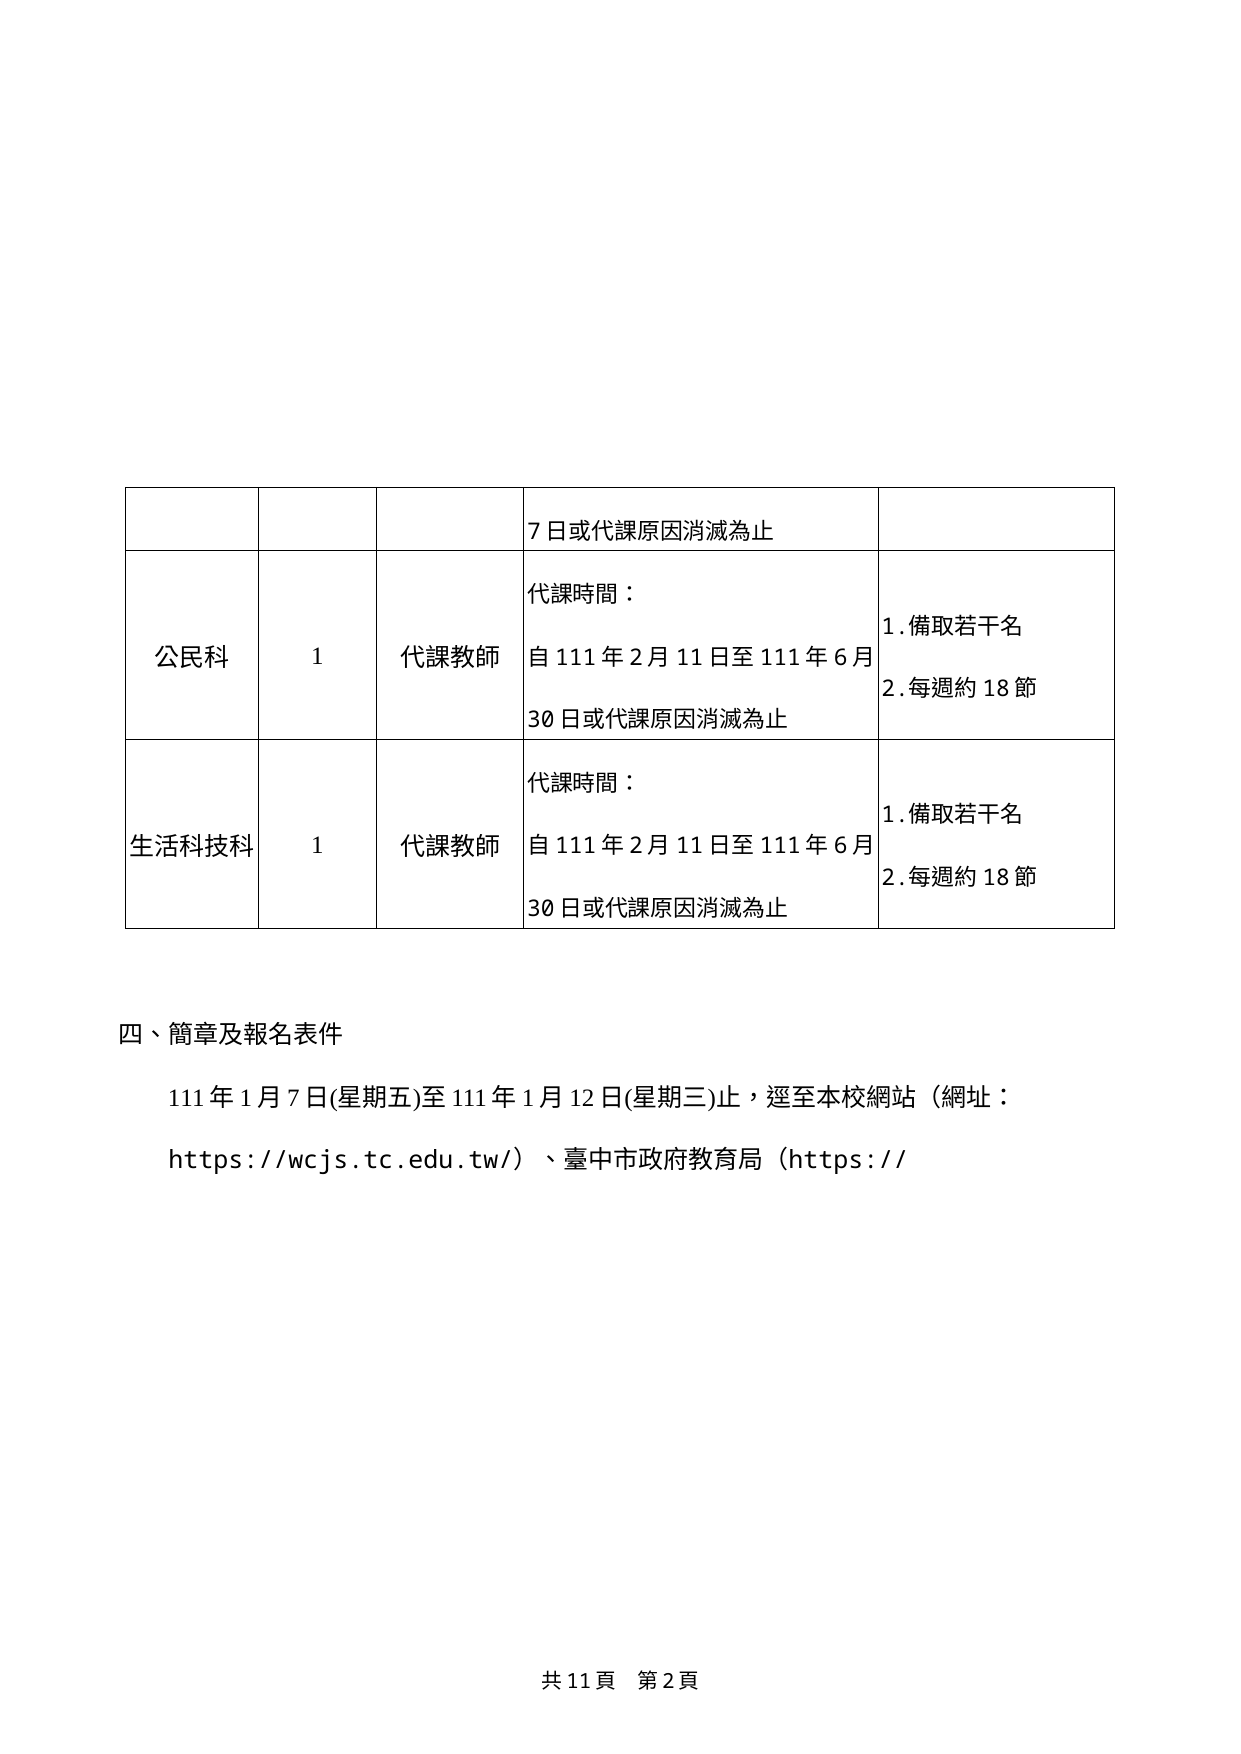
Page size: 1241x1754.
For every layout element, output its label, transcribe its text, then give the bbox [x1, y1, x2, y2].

table_cell [126, 488, 258, 550]
table_cell [377, 488, 523, 550]
text 四、簡章及報名表件 [118, 991, 1122, 1053]
table_cell 7日或代課原因消滅為止 [524, 488, 878, 550]
table_cell 1 [259, 551, 376, 739]
table_cell 代課時間： 自111年2月11日至111年6月30日或代課原因消滅為止 [524, 740, 878, 927]
table_cell 1 [259, 740, 376, 927]
table_cell [879, 488, 1114, 550]
table_cell [259, 488, 376, 550]
text 111年1月7日(星期五)至111年1月12日(星期三)止，逕至本校網站（網址：https://wcjs.tc.edu.tw/）、臺中市政府教育局（https:// [168, 1053, 1122, 1178]
table_cell 1.備取若干名 2.每週約18節 [879, 551, 1114, 739]
table_cell 代課時間： 自111年2月11日至111年6月30日或代課原因消滅為止 [524, 551, 878, 739]
table_cell 代課教師 [377, 740, 523, 927]
table_cell 公民科 [126, 551, 258, 739]
table_cell 1.備取若干名 2.每週約18節 [879, 740, 1114, 927]
table_cell 生活科技科 [126, 740, 258, 927]
table_cell 代課教師 [377, 551, 523, 739]
